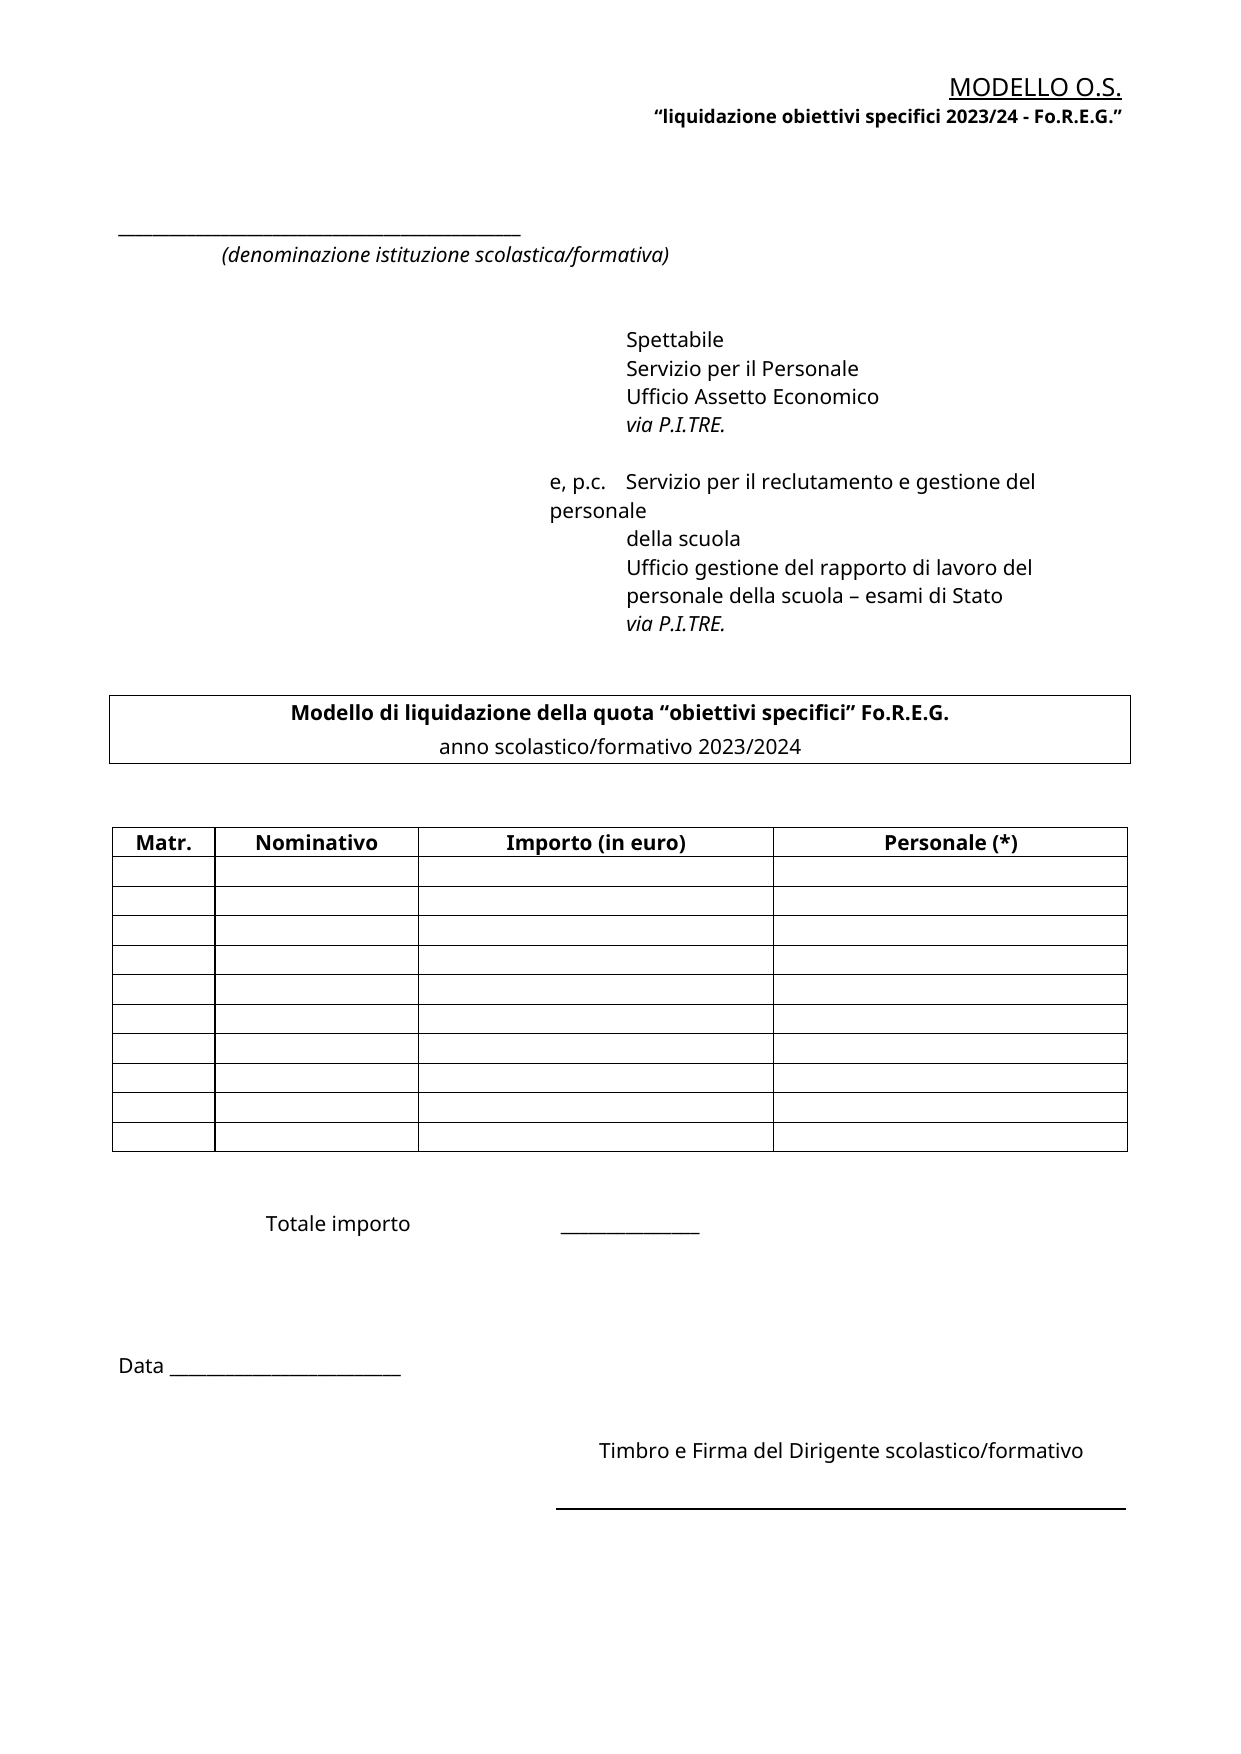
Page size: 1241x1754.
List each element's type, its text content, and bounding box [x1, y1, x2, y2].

table_cell [113, 857, 214, 886]
table_cell [216, 1034, 418, 1063]
table_header Importo (in euro) [419, 828, 773, 856]
table_cell [774, 946, 1127, 974]
table_cell [113, 1034, 214, 1063]
table_cell [419, 1034, 773, 1063]
table_cell [113, 916, 214, 945]
table_cell [774, 1064, 1127, 1092]
table_header Matr. [113, 828, 214, 856]
table_cell [774, 1123, 1127, 1151]
table_cell [113, 975, 214, 1004]
table_cell [774, 857, 1127, 886]
table_cell [216, 1123, 418, 1151]
text anno scolastico/formativo 2023/2024 [110, 729, 1130, 763]
table_cell [419, 1005, 773, 1033]
table_cell [113, 1005, 214, 1033]
text Ufficio gestione del rapporto di lavoro del personale della scuola – esami di Stato [626, 553, 1122, 609]
table_header Personale (*) [774, 828, 1127, 856]
text Totale importo _______________ [192, 1209, 1122, 1237]
table_cell [419, 857, 773, 886]
table_cell [113, 946, 214, 974]
table_cell [216, 916, 418, 945]
text Modello di liquidazione della quota “obiettivi specifici” Fo.R.E.G. [110, 696, 1130, 726]
text Data _________________________ [118, 1351, 1122, 1379]
table_cell [216, 975, 418, 1004]
text _______________________________________________ [118, 211, 1122, 240]
text Servizio per il Personale [626, 354, 1122, 382]
table_cell [216, 887, 418, 915]
table_cell [419, 916, 773, 945]
table_cell [774, 1005, 1127, 1033]
text e, p.c. Servizio per il reclutamento e gestione del personale [549, 467, 1122, 524]
table_cell [774, 887, 1127, 915]
table_cell [216, 1005, 418, 1033]
table_cell [216, 857, 418, 886]
text della scuola [626, 524, 1122, 553]
table_cell [216, 1064, 418, 1092]
text (denominazione istituzione scolastica/formativa) [118, 240, 1122, 268]
subtitle Spettabile [626, 325, 1122, 354]
table_cell [774, 1034, 1127, 1063]
table_header Nominativo [216, 828, 418, 856]
table_cell [216, 1093, 418, 1122]
text Ufficio Assetto Economico [626, 382, 1122, 411]
table_cell [774, 975, 1127, 1004]
table_cell [216, 946, 418, 974]
text via P.I.TRE. [626, 411, 1122, 439]
table_cell [774, 916, 1127, 945]
table_cell [419, 975, 773, 1004]
text Timbro e Firma del Dirigente scolastico/formativo [487, 1436, 1122, 1465]
table_cell [113, 1093, 214, 1122]
table_cell [419, 1093, 773, 1122]
table_cell [419, 887, 773, 915]
text via P.I.TRE. [626, 609, 1122, 638]
table_cell [113, 1123, 214, 1151]
text “liquidazione obiettivi specifici 2023/24 - Fo.R.E.G.” [118, 103, 1122, 129]
table_cell [419, 946, 773, 974]
table_cell [113, 887, 214, 915]
table_cell [113, 1064, 214, 1092]
table_cell [774, 1093, 1127, 1122]
table_cell [419, 1064, 773, 1092]
table_cell [419, 1123, 773, 1151]
subtitle MODELLO O.S. [118, 69, 1122, 103]
